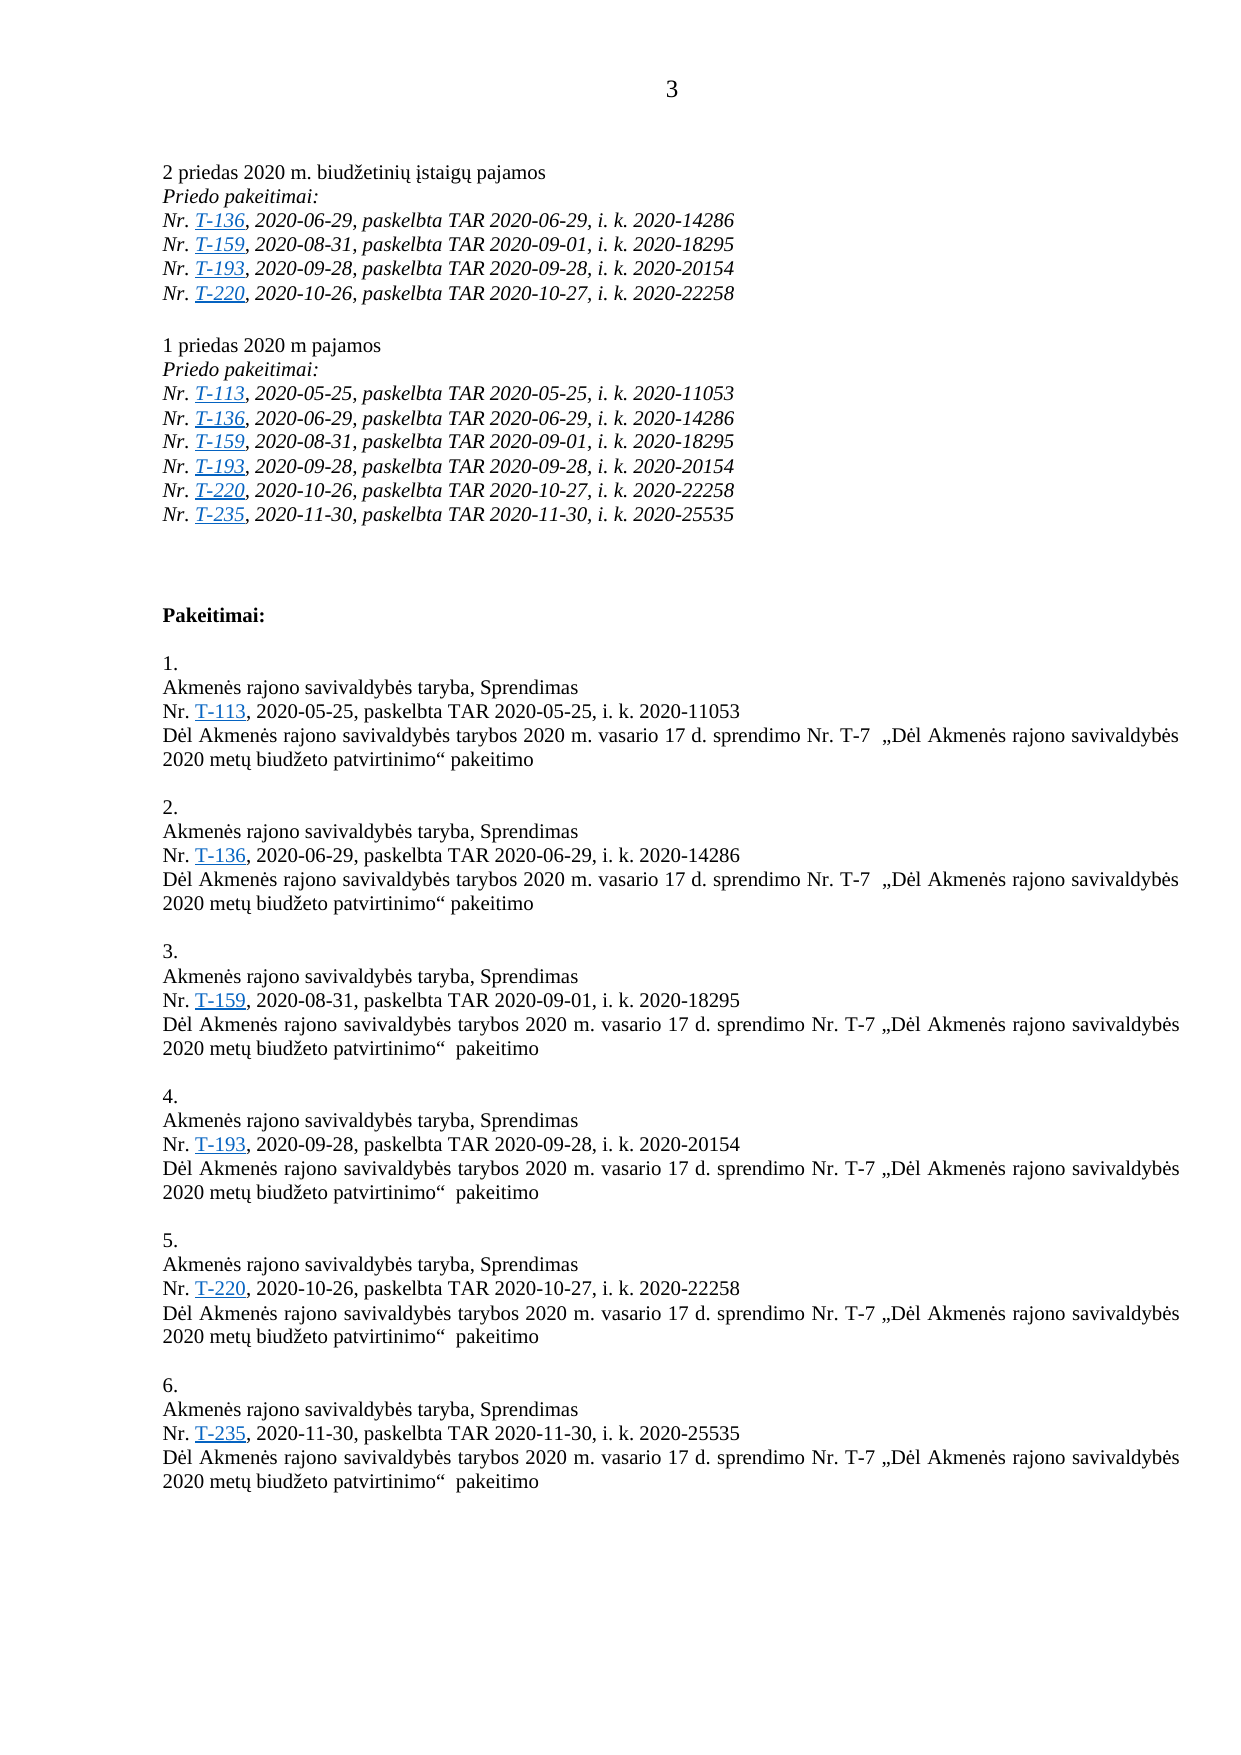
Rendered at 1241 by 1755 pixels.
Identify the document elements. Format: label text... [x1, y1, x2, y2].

text 4. [162, 1084, 1181, 1108]
text Nr. T-136, 2020-06-29, paskelbta TAR 2020-06-29, i. k. 2020-14286 [162, 405, 1181, 429]
text Nr. T-113, 2020-05-25, paskelbta TAR 2020-05-25, i. k. 2020-11053 [162, 381, 1181, 405]
text Dėl Akmenės rajono savivaldybės tarybos 2020 m. vasario 17 d. sprendimo Nr. T-7 „Dėl Akmenės rajono savivaldybės 2020 metų biudžeto patvirtinimo“ pakeitimo [162, 1156, 1181, 1204]
text Pakeitimai: [162, 603, 1181, 627]
text 5. [162, 1228, 1181, 1252]
text Nr. T-220, 2020-10-26, paskelbta TAR 2020-10-27, i. k. 2020-22258 [162, 280, 1181, 304]
text Nr. T-159, 2020-08-31, paskelbta TAR 2020-09-01, i. k. 2020-18295 [162, 988, 1181, 1012]
text Akmenės rajono savivaldybės taryba, Sprendimas [162, 1108, 1181, 1132]
text 1. [162, 651, 1181, 675]
text Nr. T-235, 2020-11-30, paskelbta TAR 2020-11-30, i. k. 2020-25535 [162, 502, 1181, 526]
text Nr. T-193, 2020-09-28, paskelbta TAR 2020-09-28, i. k. 2020-20154 [162, 256, 1181, 280]
text Dėl Akmenės rajono savivaldybės tarybos 2020 m. vasario 17 d. sprendimo Nr. T-7 „Dėl Akmenės rajono savivaldybės 2020 metų biudžeto patvirtinimo“ pakeitimo [162, 1012, 1181, 1060]
text Nr. T-159, 2020-08-31, paskelbta TAR 2020-09-01, i. k. 2020-18295 [162, 232, 1181, 256]
text Dėl Akmenės rajono savivaldybės tarybos 2020 m. vasario 17 d. sprendimo Nr. T-7 „Dėl Akmenės rajono savivaldybės 2020 metų biudžeto patvirtinimo“ pakeitimo [162, 1300, 1181, 1348]
text Dėl Akmenės rajono savivaldybės tarybos 2020 m. vasario 17 d. sprendimo Nr. T-7 „Dėl Akmenės rajono savivaldybės 2020 metų biudžeto patvirtinimo“ pakeitimo [162, 867, 1181, 915]
text Akmenės rajono savivaldybės taryba, Sprendimas [162, 1397, 1181, 1421]
text 2. [162, 795, 1181, 819]
text Akmenės rajono savivaldybės taryba, Sprendimas [162, 675, 1181, 699]
text Nr. T-220, 2020-10-26, paskelbta TAR 2020-10-27, i. k. 2020-22258 [162, 1276, 1181, 1300]
text 2 priedas 2020 m. biudžetinių įstaigų pajamos [162, 160, 1181, 184]
text Nr. T-235, 2020-11-30, paskelbta TAR 2020-11-30, i. k. 2020-25535 [162, 1421, 1181, 1445]
text Akmenės rajono savivaldybės taryba, Sprendimas [162, 963, 1181, 988]
text 6. [162, 1373, 1181, 1397]
text Priedo pakeitimai: [162, 357, 1181, 381]
text Nr. T-220, 2020-10-26, paskelbta TAR 2020-10-27, i. k. 2020-22258 [162, 478, 1181, 502]
text Dėl Akmenės rajono savivaldybės tarybos 2020 m. vasario 17 d. sprendimo Nr. T-7 „Dėl Akmenės rajono savivaldybės 2020 metų biudžeto patvirtinimo“ pakeitimo [162, 1445, 1181, 1493]
text 1 priedas 2020 m pajamos [162, 333, 1181, 357]
text Nr. T-193, 2020-09-28, paskelbta TAR 2020-09-28, i. k. 2020-20154 [162, 1132, 1181, 1156]
text Nr. T-136, 2020-06-29, paskelbta TAR 2020-06-29, i. k. 2020-14286 [162, 208, 1181, 232]
text Dėl Akmenės rajono savivaldybės tarybos 2020 m. vasario 17 d. sprendimo Nr. T-7 „Dėl Akmenės rajono savivaldybės 2020 metų biudžeto patvirtinimo“ pakeitimo [162, 723, 1181, 771]
text 3. [162, 939, 1181, 963]
text Nr. T-193, 2020-09-28, paskelbta TAR 2020-09-28, i. k. 2020-20154 [162, 453, 1181, 478]
text Priedo pakeitimai: [162, 184, 1181, 208]
text Akmenės rajono savivaldybės taryba, Sprendimas [162, 1252, 1181, 1276]
text Nr. T-113, 2020-05-25, paskelbta TAR 2020-05-25, i. k. 2020-11053 [162, 699, 1181, 723]
text Akmenės rajono savivaldybės taryba, Sprendimas [162, 819, 1181, 843]
text Nr. T-159, 2020-08-31, paskelbta TAR 2020-09-01, i. k. 2020-18295 [162, 429, 1181, 453]
text Nr. T-136, 2020-06-29, paskelbta TAR 2020-06-29, i. k. 2020-14286 [162, 843, 1181, 867]
